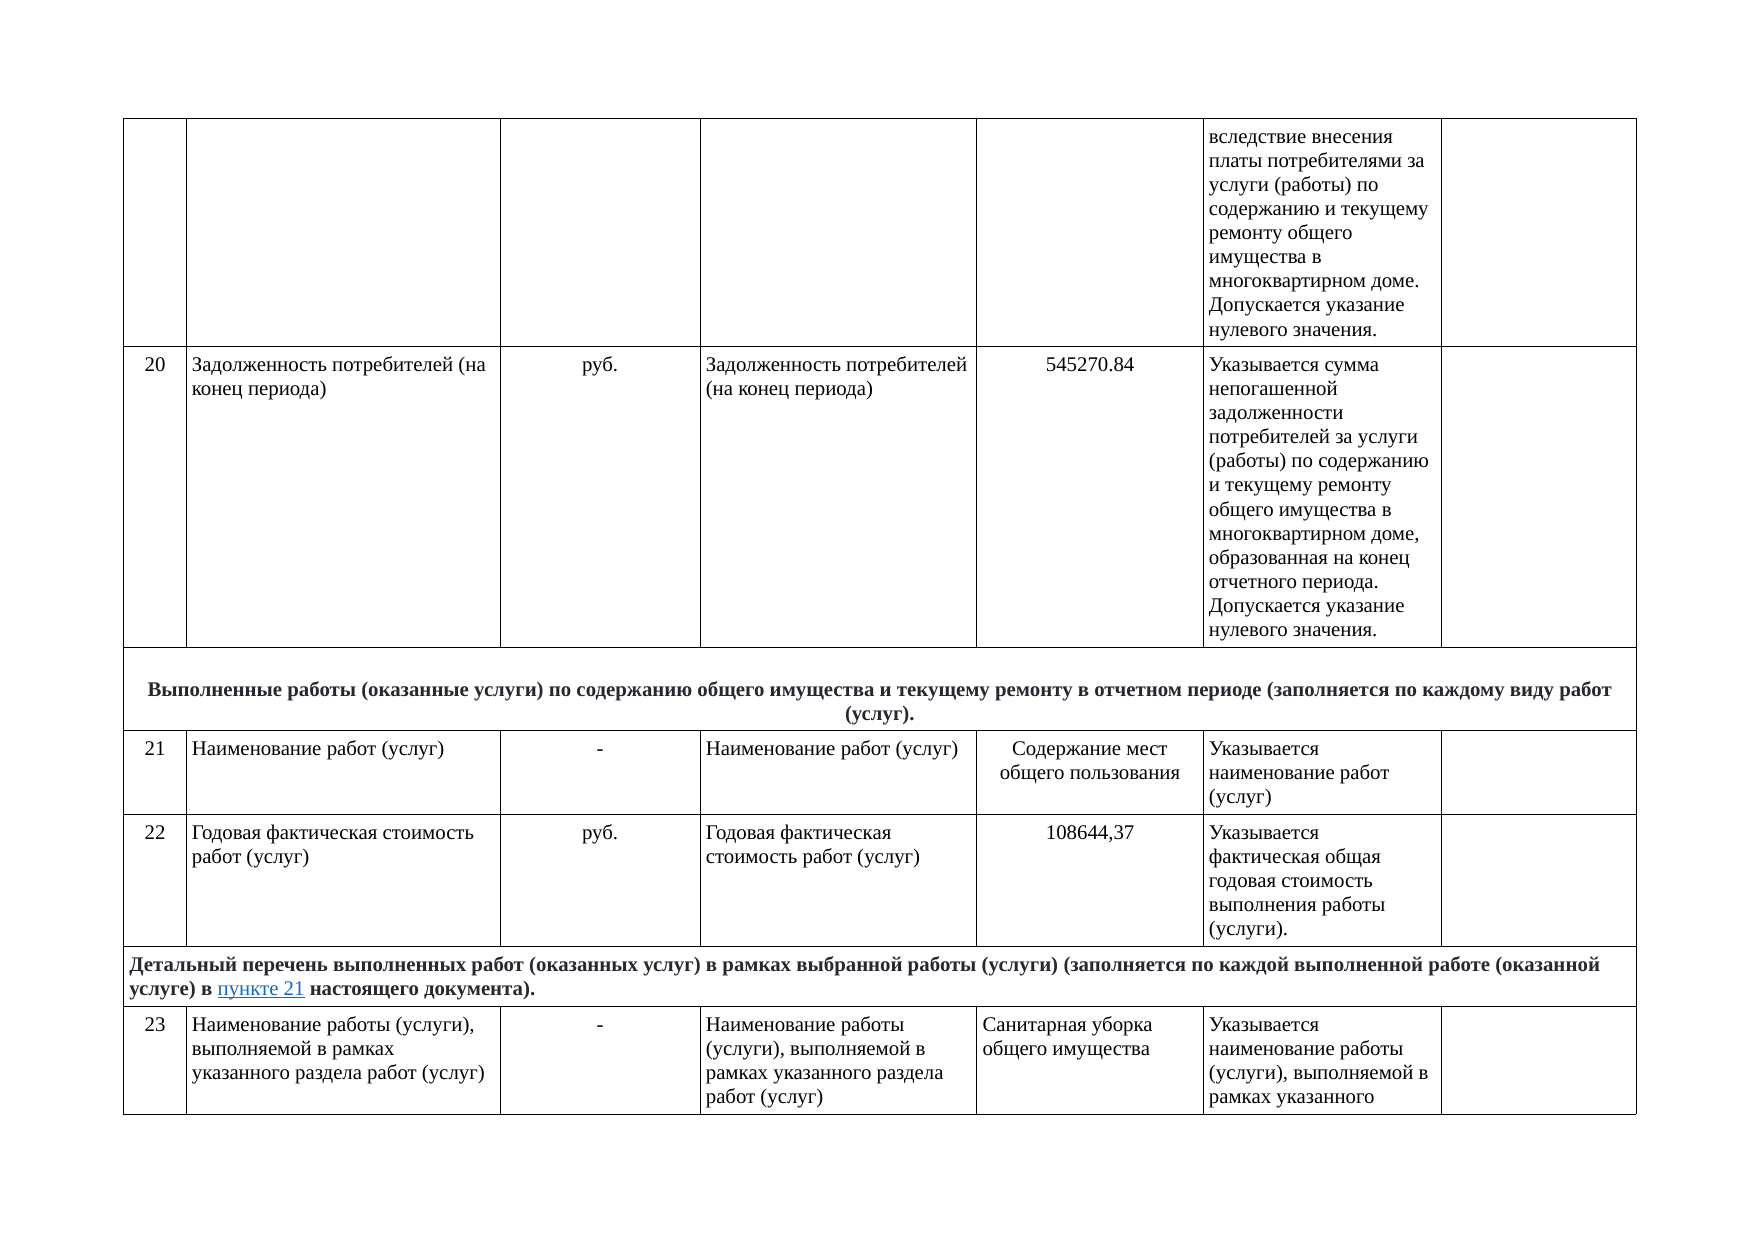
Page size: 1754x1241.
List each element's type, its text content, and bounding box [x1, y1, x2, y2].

table_cell руб. [501, 815, 700, 946]
table_cell Выполненные работы (оказанные услуги) по содержанию общего имущества и текущему ремонту в отчетном периоде (заполняется по каждому виду работ (услуг). [124, 648, 1636, 730]
table_cell Годовая фактическая стоимость работ (услуг) [701, 815, 976, 946]
table_cell - [501, 731, 700, 814]
table_cell 108644,37 [977, 815, 1203, 946]
table_cell [1442, 347, 1636, 647]
table_cell Содержание мест общего пользования [977, 731, 1203, 814]
table_cell 20 [124, 347, 186, 647]
table_cell [1442, 815, 1636, 946]
table_cell 545270,84 [977, 347, 1203, 647]
table_cell Указывается наименование работ (услуг) [1204, 731, 1441, 814]
table_cell Указывается наименование работы (услуги), выполняемой в рамках указанного [1204, 1007, 1441, 1113]
table_cell [977, 119, 1203, 346]
table_cell Задолженность потребителей (на конец периода) [187, 347, 500, 647]
table_cell [187, 119, 500, 346]
table_cell 23 [124, 1007, 186, 1113]
table_cell - [501, 1007, 700, 1113]
table_cell [1442, 119, 1636, 346]
table_cell Указывается сумма непогашенной задолженности потребителей за услуги (работы) по содержанию и текущему ремонту общего имущества в многоквартирном доме, образованная на конец отчетного периода. Допускается указание нулевого значения. [1204, 347, 1441, 647]
table_cell Задолженность потребителей (на конец периода) [701, 347, 976, 647]
table_cell руб. [501, 347, 700, 647]
table_cell Детальный перечень выполненных работ (оказанных услуг) в рамках выбранной работы (услуги) (заполняется по каждой выполненной работе (оказанной услуге) в пункте 21 настоящего документа). [124, 947, 1636, 1006]
table_cell [1442, 731, 1636, 814]
table_cell вследствие внесения платы потребителями за услуги (работы) по содержанию и текущему ремонту общего имущества в многоквартирном доме. Допускается указание нулевого значения. [1204, 119, 1441, 346]
table_cell Годовая фактическая стоимость работ (услуг) [187, 815, 500, 946]
table_cell [701, 119, 976, 346]
table_cell [501, 119, 700, 346]
table_cell Указывается фактическая общая годовая стоимость выполнения работы (услуги). [1204, 815, 1441, 946]
table_cell Наименование работ (услуг) [701, 731, 976, 814]
table_cell Наименование работ (услуг) [187, 731, 500, 814]
table_cell [1442, 1007, 1636, 1113]
table_cell Наименование работы (услуги), выполняемой в рамках указанного раздела работ (услуг) [187, 1007, 500, 1113]
table_cell 21 [124, 731, 186, 814]
table_cell [124, 119, 186, 346]
table_cell Наименование работы (услуги), выполняемой в рамках указанного раздела работ (услуг) [701, 1007, 976, 1113]
table_cell 22 [124, 815, 186, 946]
table_cell Санитарная уборка общего имущества [977, 1007, 1203, 1113]
